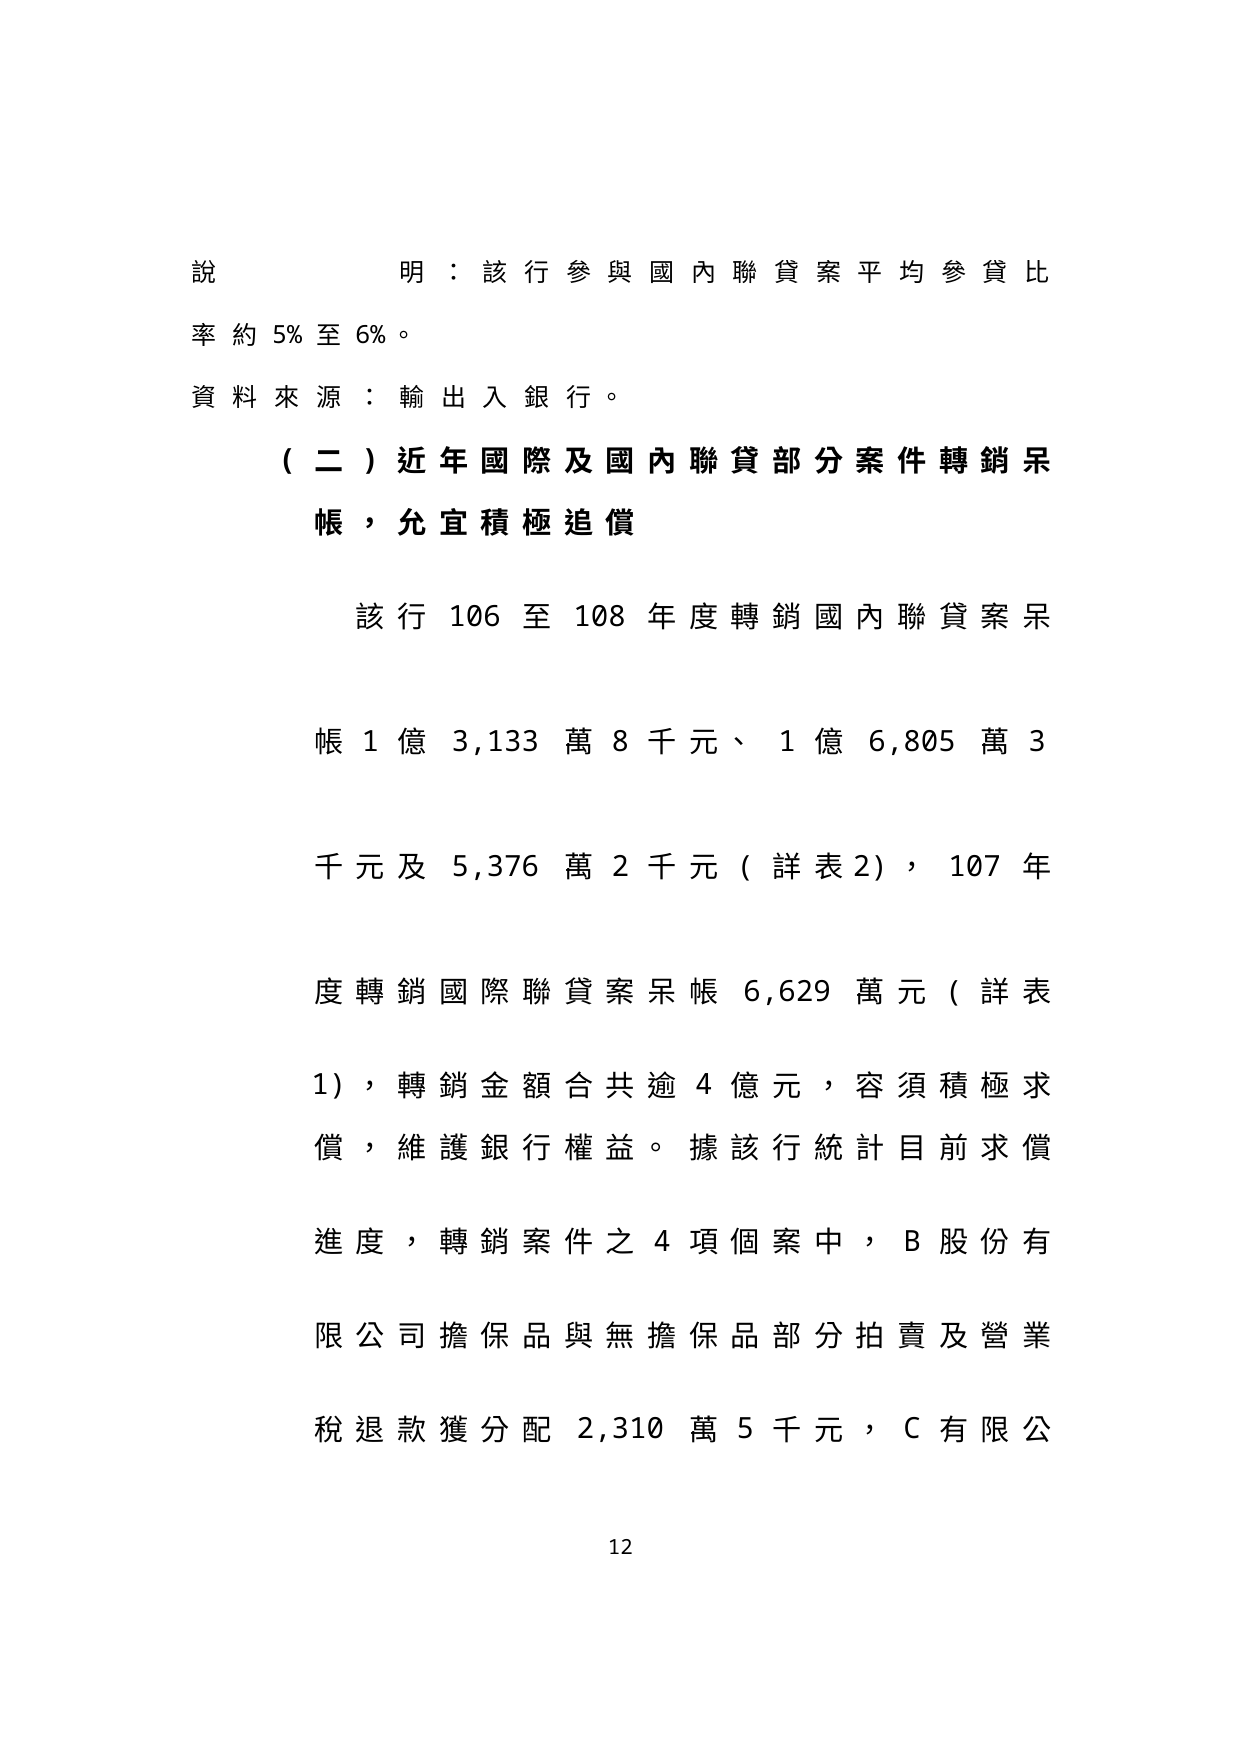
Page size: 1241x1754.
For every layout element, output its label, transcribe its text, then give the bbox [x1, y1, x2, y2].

text 說 明：該行參與國內聯貸案平均參貸比率約5%至6%。 [183, 229, 1058, 354]
text (二)近年國際及國內聯貸部分案件轉銷呆帳，允宜積極追償 [242, 417, 1058, 542]
text 該行106至108年度轉銷國內聯貸案呆帳1億3,133萬8千元、1億6,805萬3千元及5,376萬2千元(詳表2)，107年度轉銷國際聯貸案呆帳6,629萬元(詳表1)，轉銷金額合共逾4億元，容須積極求償，維護銀行權益。據該行統計目前求償進度，轉銷案件之4項個案中，B股份有限公司擔保品與無擔保品部分拍賣及營業稅退款獲分配2,310萬5千元，C有限公 [271, 542, 1058, 1479]
text 資料來源：輸出入銀行。 [183, 354, 1058, 417]
